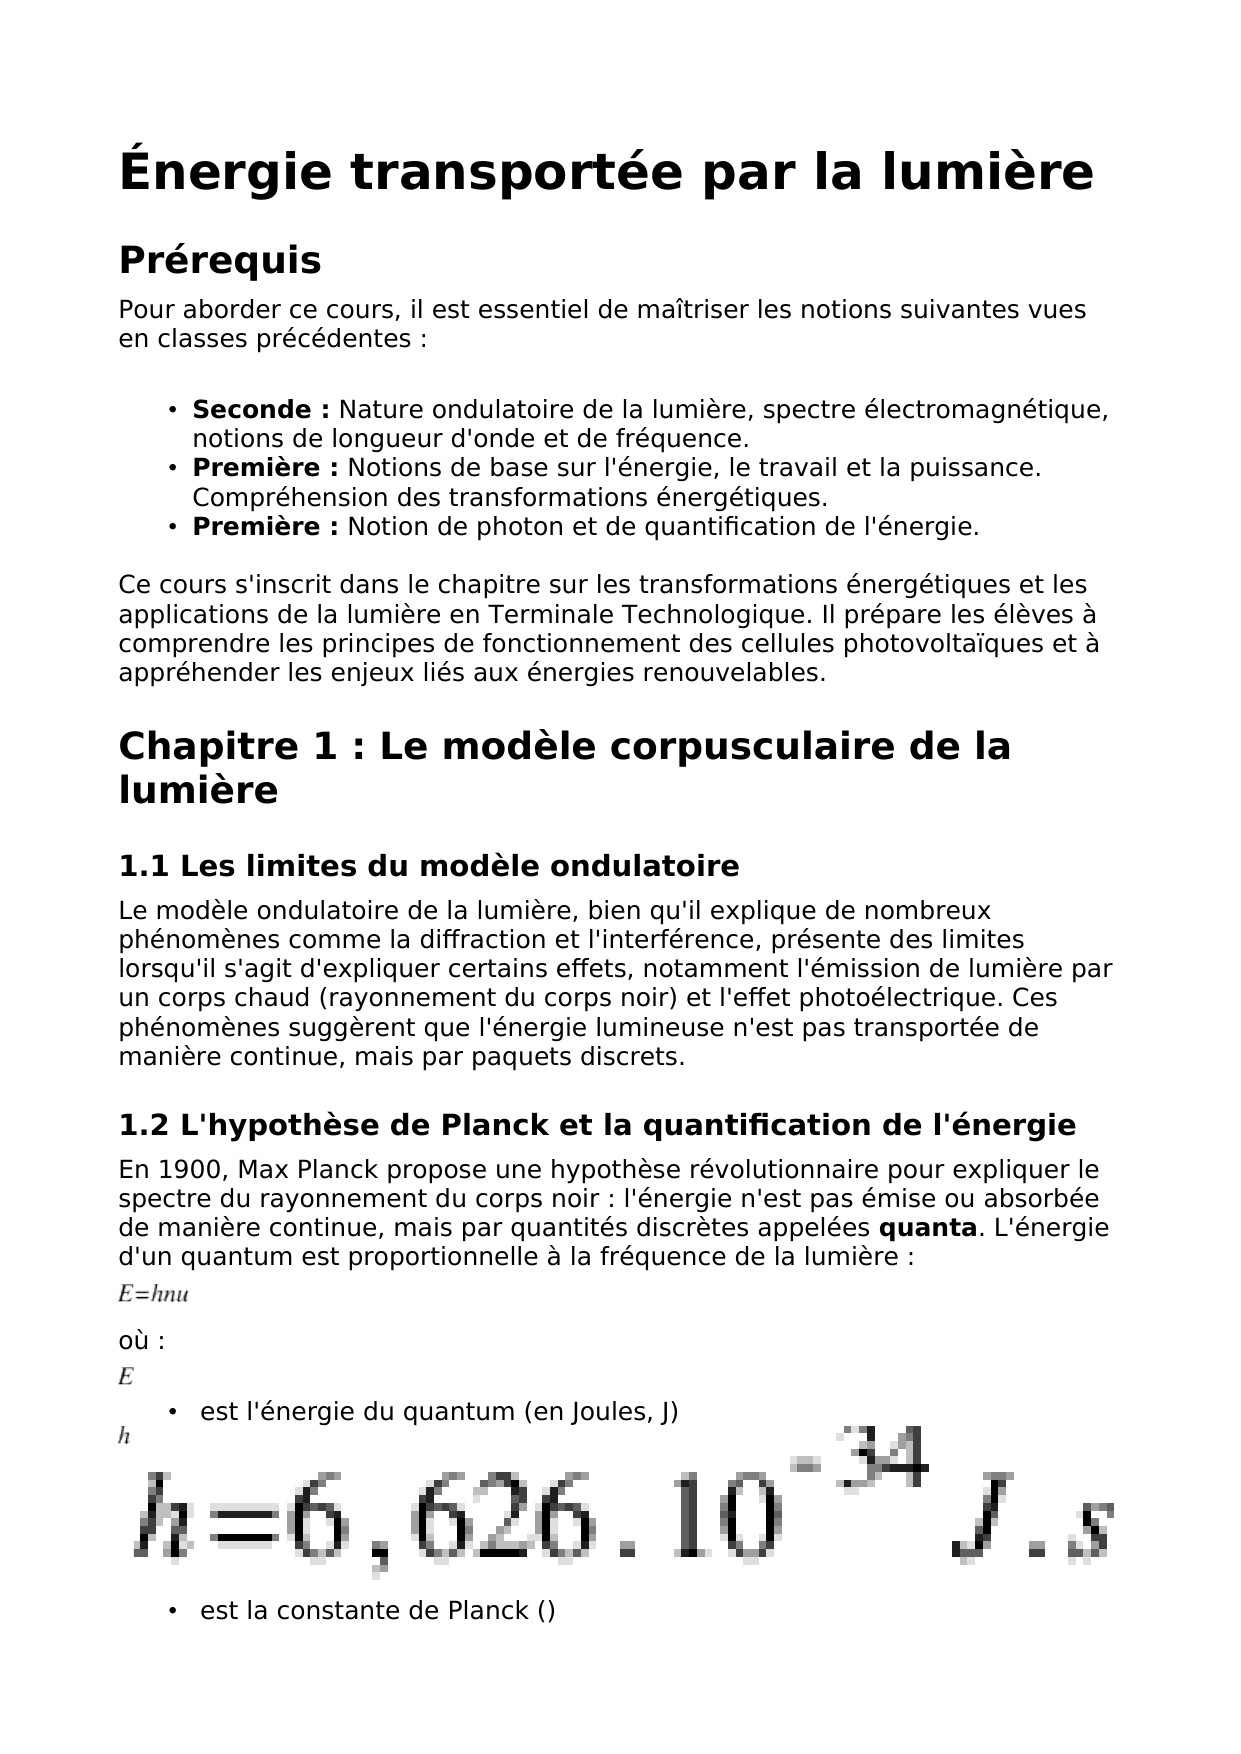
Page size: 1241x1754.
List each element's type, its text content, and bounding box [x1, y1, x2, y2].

list est la constante de Planck () [177, 1596, 1122, 1625]
subtitle Énergie transportée par la lumière [118, 143, 1122, 201]
subtitle Chapitre 1 : Le modèle corpusculaire de la lumière [118, 725, 1122, 812]
list Première : Notions de base sur l'énergie, le travail et la puissance. Compréhension des transformations énergétiques. [177, 454, 1122, 512]
text Le modèle ondulatoire de la lumière, bien qu'il explique de nombreux phénomènes comme la diffraction et l'interférence, présente des limites lorsqu'il s'agit d'expliquer certains effets, notamment l'émission de lumière par un corps chaud (rayonnement du corps noir) et l'effet photoélectrique. Ces phénomènes suggèrent que l'énergie lumineuse n'est pas transportée de manière continue, mais par paquets discrets. [118, 896, 1122, 1071]
subtitle 1.1 Les limites du modèle ondulatoire [118, 849, 1122, 883]
picture [118, 1426, 1138, 1596]
text Ce cours s'inscrit dans le chapitre sur les transformations énergétiques et les applications de la lumière en Terminale Technologique. Il prépare les élèves à comprendre les principes de fonctionnement des cellules photovoltaïques et à appréhender les enjeux liés aux énergies renouvelables. [118, 571, 1122, 687]
text En 1900, Max Planck propose une hypothèse révolutionnaire pour expliquer le spectre du rayonnement du corps noir : l'énergie n'est pas émise ou absorbée de manière continue, mais par quantités discrètes appelées quanta. L'énergie d'un quantum est proportionnelle à la fréquence de la lumière : [118, 1155, 1122, 1272]
subtitle Prérequis [118, 239, 1122, 282]
list Première : Notion de photon et de quantification de l'énergie. [177, 512, 1122, 541]
list Seconde : Nature ondulatoire de la lumière, spectre électromagnétique, notions de longueur d'onde et de fréquence. [177, 395, 1122, 454]
list est l'énergie du quantum (en Joules, J) [177, 1397, 1122, 1426]
picture [118, 1367, 136, 1393]
text Pour aborder ce cours, il est essentiel de maîtriser les notions suivantes vues en classes précédentes : [118, 295, 1122, 353]
subtitle 1.2 L'hypothèse de Planck et la quantification de l'énergie [118, 1108, 1122, 1142]
picture [118, 1284, 194, 1310]
text où : [118, 1326, 1122, 1355]
